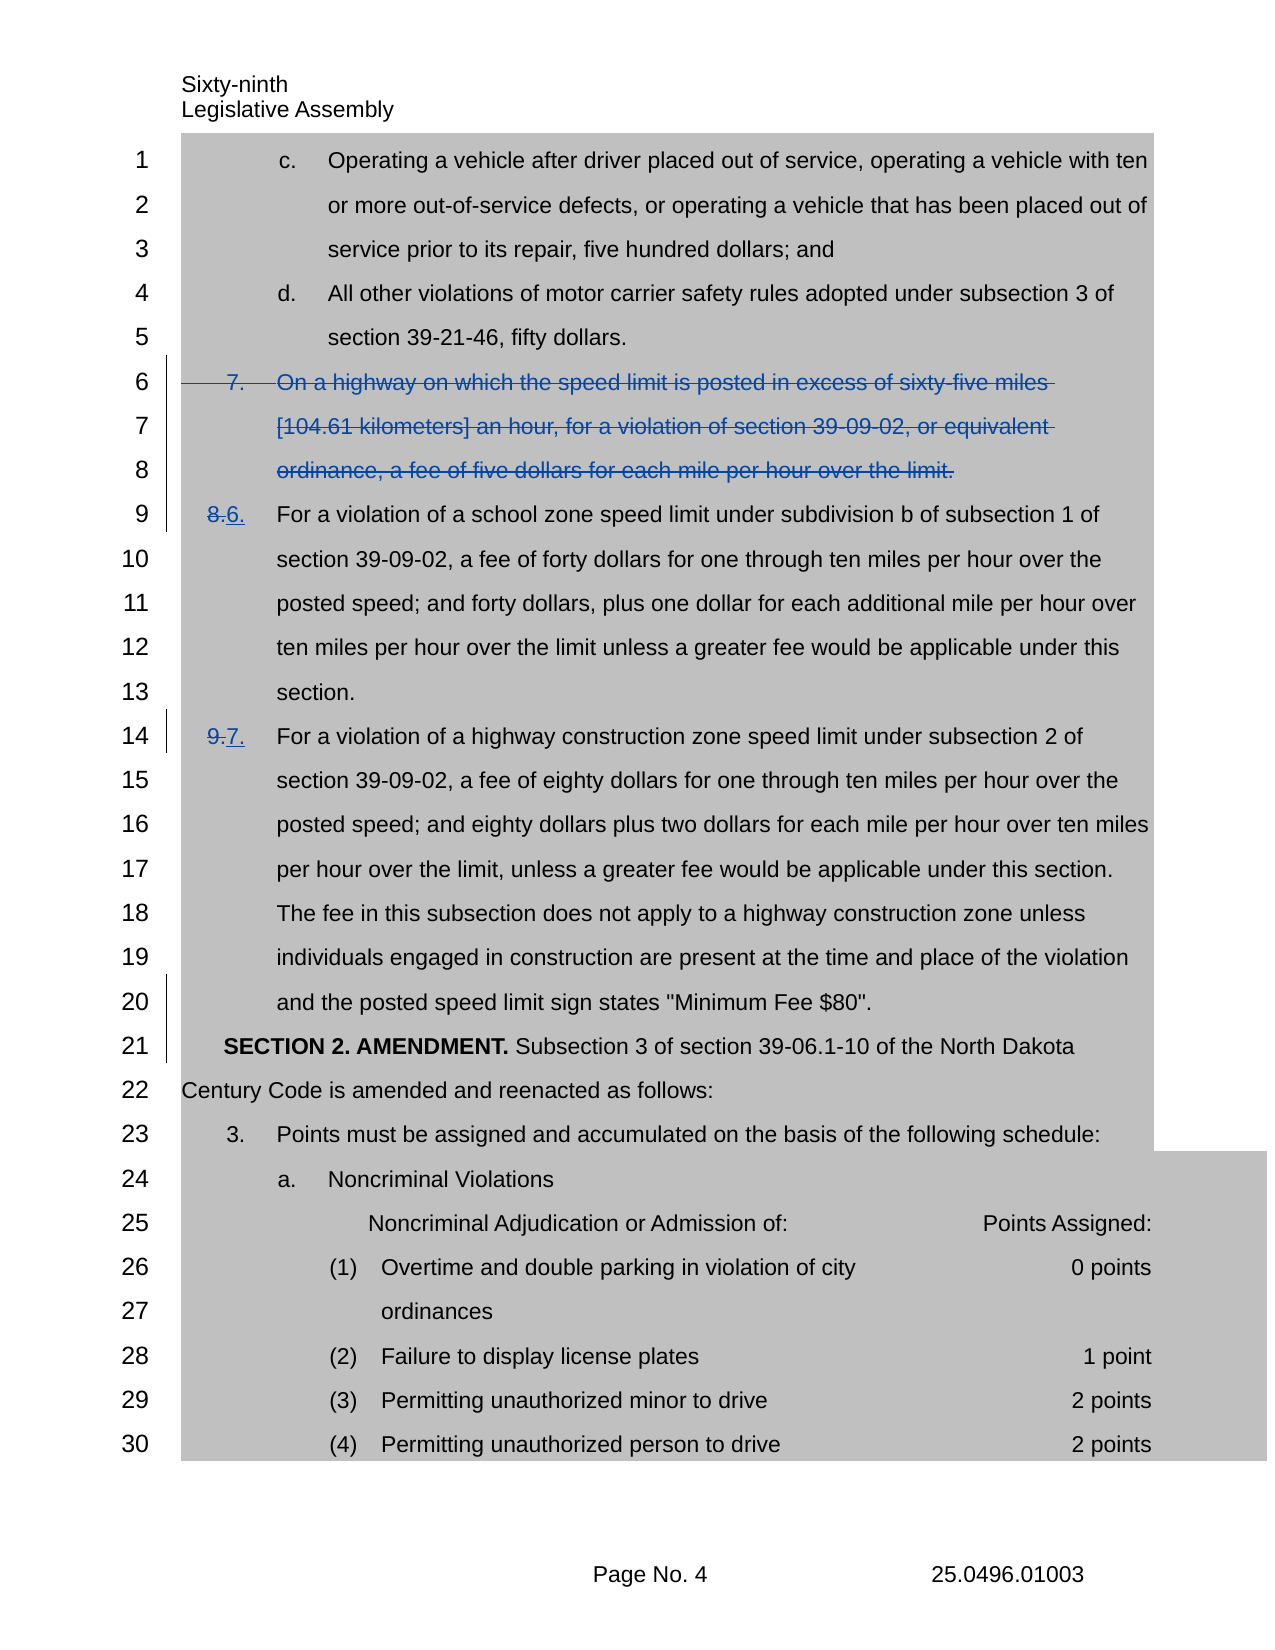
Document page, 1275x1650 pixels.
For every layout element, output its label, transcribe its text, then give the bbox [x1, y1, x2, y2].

text 6. For a violation of a school zone speed limit under subdivision b of subsection 1 of section 39‑09‑02, a fee of forty dollars for one through ten miles per hour over the posted speed; and forty dollars, plus one dollar for each additional mile per hour over ten miles per hour over the limit unless a greater fee would be applicable under this section. [181, 487, 1154, 709]
text (3) Permitting unauthorized minor to drive 2 points [181, 1373, 1267, 1417]
text a. Noncriminal Violations [181, 1152, 1267, 1196]
text (4) Permitting unauthorized person to drive 2 points [181, 1417, 1267, 1461]
text (2) Failure to display license plates 1 point [181, 1329, 1267, 1373]
text c. Operating a vehicle after driver placed out of service, operating a vehicle with ten or more out‑of‑service defects, or operating a vehicle that has been placed out of service prior to its repair, five hundred dollars; and [181, 133, 1154, 266]
text Noncriminal Adjudication or Admission of: Points Assigned: [181, 1196, 1267, 1240]
text d. All other violations of motor carrier safety rules adopted under subsection 3 of section 39‑21‑46, fifty dollars. [181, 266, 1154, 355]
text 3. Points must be assigned and accumulated on the basis of the following schedule: [181, 1107, 1154, 1152]
text (1) Overtime and double parking in violation of city 0 points ordinances [181, 1240, 1267, 1329]
text SECTION 2. AMENDMENT. Subsection 3 of section 39‑06.1‑10 of the North Dakota Century Code is amended and reenacted as follows: [181, 1019, 1154, 1107]
text 7. For a violation of a highway construction zone speed limit under subsection 2 of section 39‑09‑02, a fee of eighty dollars for one through ten miles per hour over the posted speed; and eighty dollars plus two dollars for each mile per hour over ten miles per hour over the limit, unless a greater fee would be applicable under this section. The fee in this subsection does not apply to a highway construction zone unless individuals engaged in construction are present at the time and place of the violation and the posted speed limit sign states "Minimum Fee $80". [181, 709, 1154, 1019]
